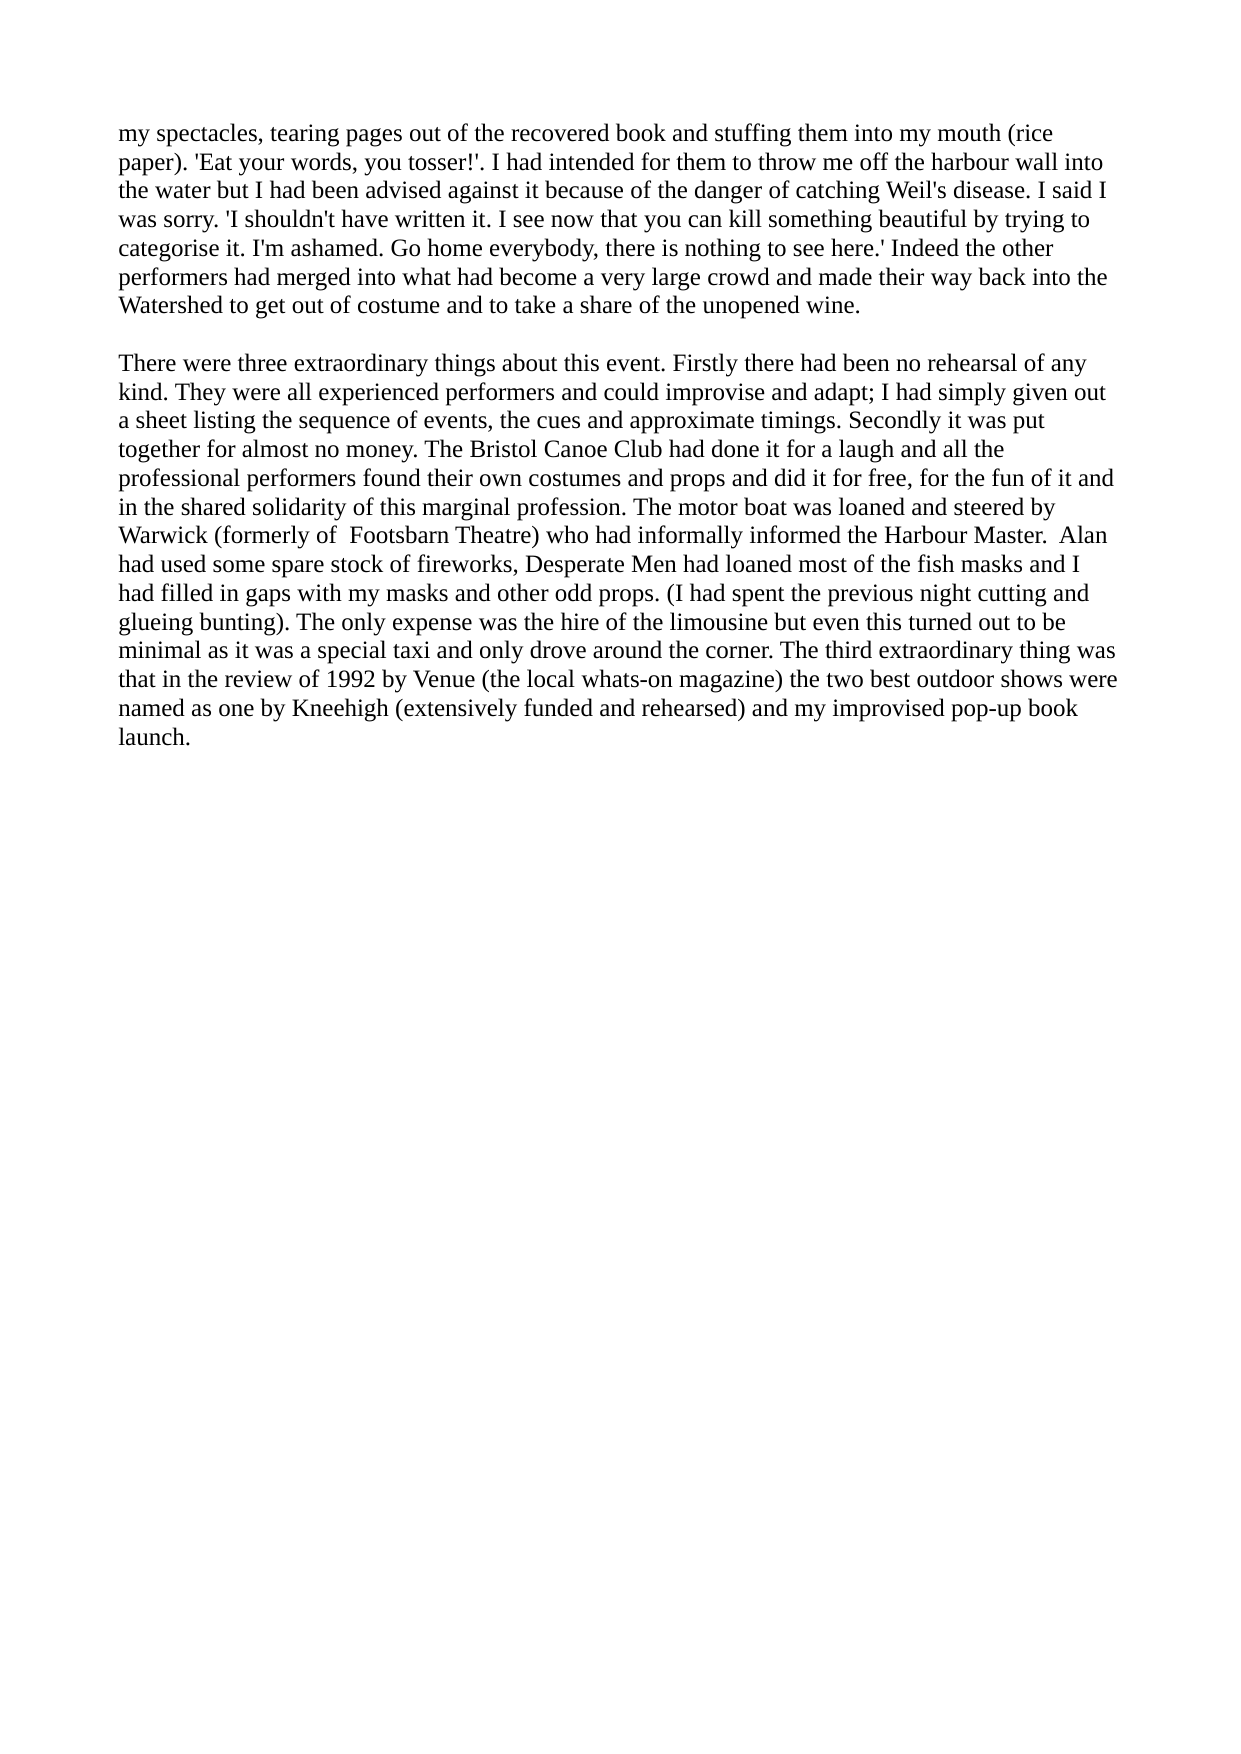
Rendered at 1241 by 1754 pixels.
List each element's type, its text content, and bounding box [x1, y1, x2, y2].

text my spectacles, tearing pages out of the recovered book and stuffing them into my mouth (rice paper). 'Eat your words, you tosser!'. I had intended for them to throw me off the harbour wall into the water but I had been advised against it because of the danger of catching Weil's disease. I said I was sorry. 'I shouldn't have written it. I see now that you can kill something beautiful by trying to categorise it. I'm ashamed. Go home everybody, there is nothing to see here.' Indeed the other performers had merged into what had become a very large crowd and made their way back into the Watershed to get out of costume and to take a share of the unopened wine. [118, 118, 1122, 319]
text There were three extraordinary things about this event. Firstly there had been no rehearsal of any kind. They were all experienced performers and could improvise and adapt; I had simply given out a sheet listing the sequence of events, the cues and approximate timings. Secondly it was put together for almost no money. The Bristol Canoe Club had done it for a laugh and all the professional performers found their own costumes and props and did it for free, for the fun of it and in the shared solidarity of this marginal profession. The motor boat was loaned and steered by Warwick (formerly of Footsbarn Theatre) who had informally informed the Harbour Master. Alan had used some spare stock of fireworks, Desperate Men had loaned most of the fish masks and I had filled in gaps with my masks and other odd props. (I had spent the previous night cutting and glueing bunting). The only expense was the hire of the limousine but even this turned out to be minimal as it was a special taxi and only drove around the corner. The third extraordinary thing was that in the review of 1992 by Venue (the local whats-on magazine) the two best outdoor shows were named as one by Kneehigh (extensively funded and rehearsed) and my improvised pop-up book launch. [118, 348, 1122, 751]
